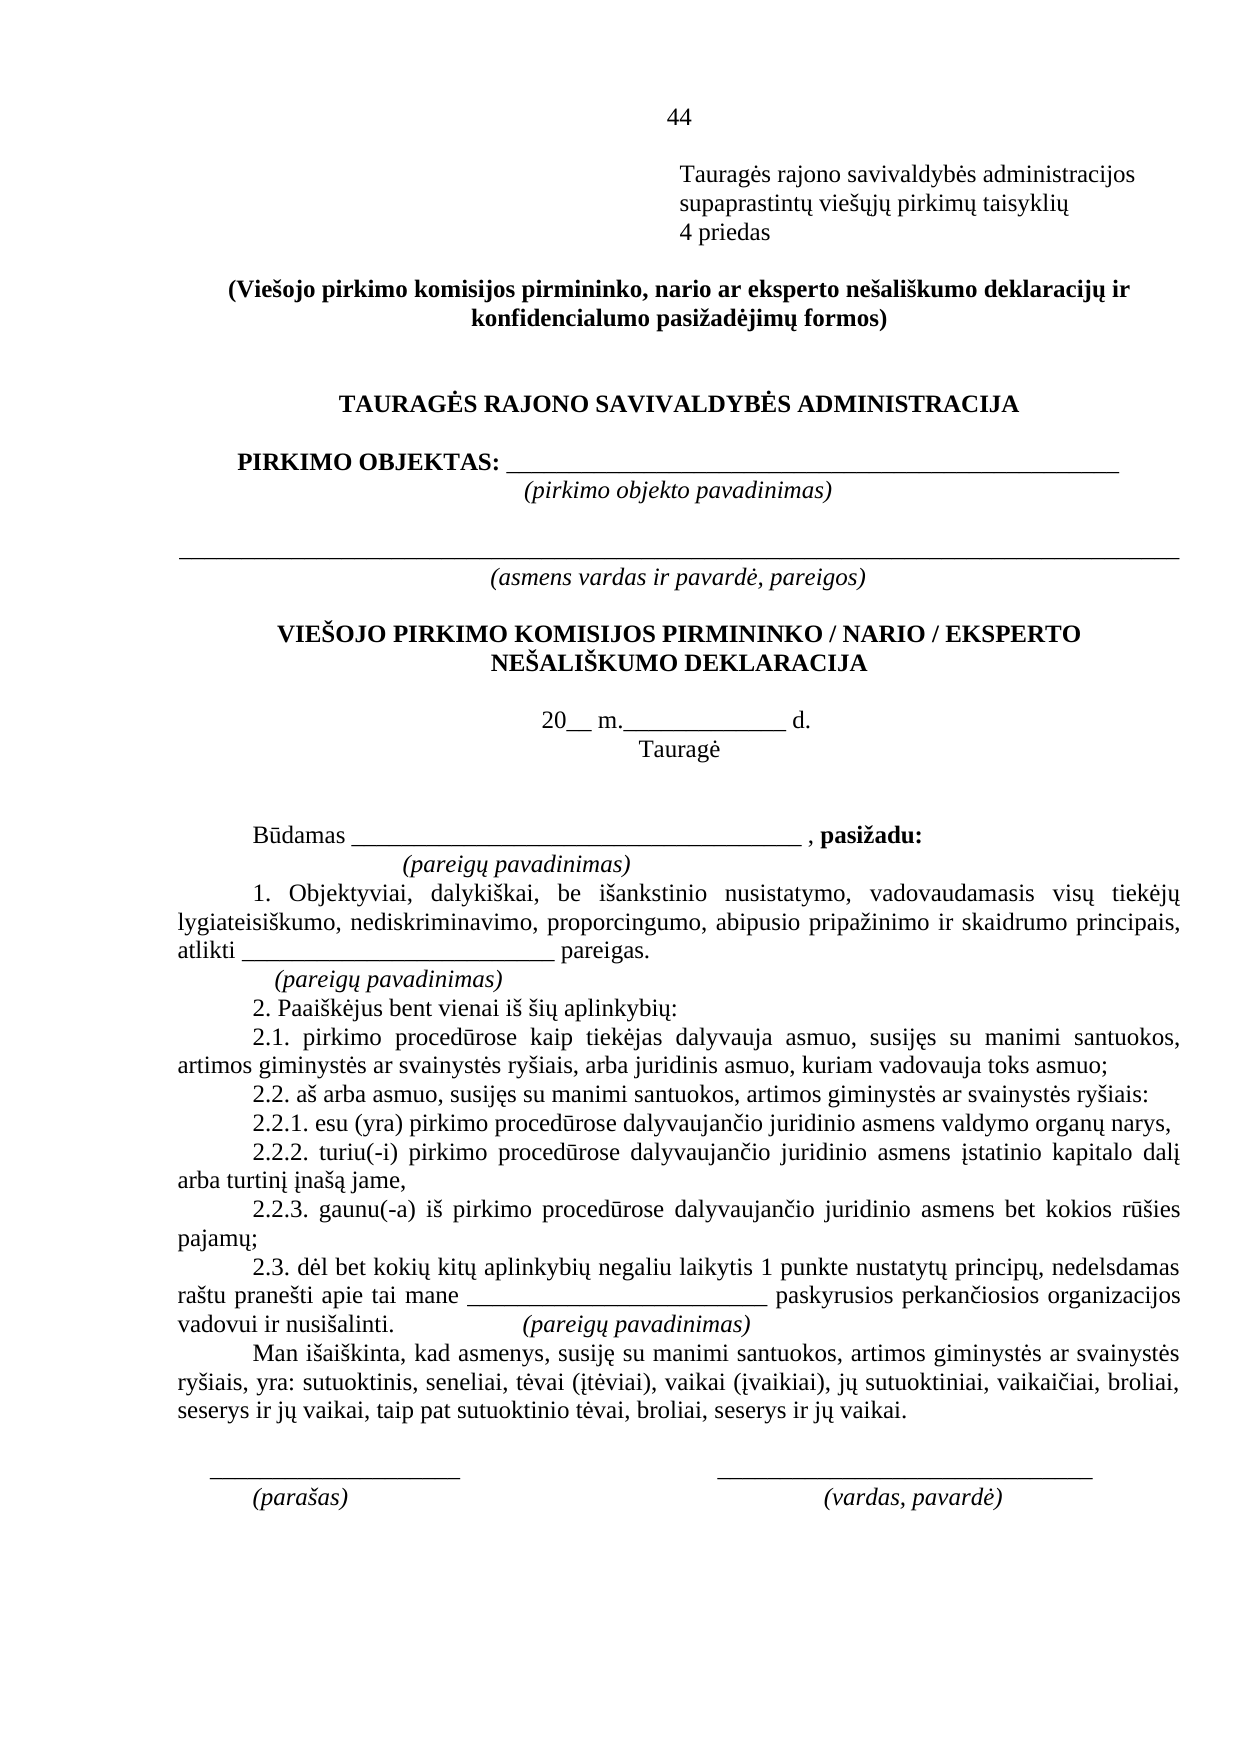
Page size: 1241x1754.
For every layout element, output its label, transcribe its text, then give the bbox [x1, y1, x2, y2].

text (pareigų pavadinimas) [177, 849, 1181, 878]
text Būdamas ____________________________________ , pasižadu: [177, 821, 1181, 849]
text 20__ m._____________ d. [177, 706, 1181, 734]
text 2.3. dėl bet kokių kitų aplinkybių negaliu laikytis 1 punkte nustatytų principų, nedelsdamas raštu pranešti apie tai mane ________________________ paskyrusios perkančiosios organizacijos vadovui ir nusišalinti. (pareigų pavadinimas) [177, 1252, 1181, 1338]
text (parašas) (vardas, pavardė) [177, 1482, 1181, 1511]
text ________________________________________________________________________________ [177, 533, 1181, 562]
text 2. Paaiškėjus bent vienai iš šių aplinkybių: [177, 993, 1181, 1022]
text NEŠALIŠKUMO DEKLARACIJA [177, 648, 1181, 677]
text VIEŠOJO PIRKIMO KOMISIJOS PIRMININKO / NARIO / EKSPERTO [177, 619, 1181, 648]
text 2.2. aš arba asmuo, susijęs su manimi santuokos, artimos giminystės ar svainystės ryšiais: [177, 1079, 1181, 1108]
text ____________________ ______________________________ [177, 1453, 1181, 1482]
text 4 priedas [679, 217, 1181, 246]
text Tauragės rajono savivaldybės administracijos supaprastintų viešųjų pirkimų taisyklių [679, 159, 1181, 217]
text 2.2.3. gaunu(-a) iš pirkimo procedūrose dalyvaujančio juridinio asmens bet kokios rūšies pajamų; [177, 1194, 1181, 1252]
text 2.2.1. esu (yra) pirkimo procedūrose dalyvaujančio juridinio asmens valdymo organų narys, [177, 1108, 1181, 1137]
text (pirkimo objekto pavadinimas) [177, 476, 1181, 504]
text (Viešojo pirkimo komisijos pirmininko, nario ar eksperto nešališkumo deklaracijų ir konfidencialumo pasižadėjimų formos) [177, 274, 1181, 332]
text Pirkimo objektas: _________________________________________________ [177, 447, 1181, 476]
text Tauragės rajono savivaldybės administracija [177, 389, 1181, 418]
text 2.1. pirkimo procedūrose kaip tiekėjas dalyvauja asmuo, susijęs su manimi santuokos, artimos giminystės ar svainystės ryšiais, arba juridinis asmuo, kuriam vadovauja toks asmuo; [177, 1022, 1181, 1079]
text Man išaiškinta, kad asmenys, susiję su manimi santuokos, artimos giminystės ar svainystės ryšiais, yra: sutuoktinis, seneliai, tėvai (įtėviai), vaikai (įvaikiai), jų sutuoktiniai, vaikaičiai, broliai, seserys ir jų vaikai, taip pat sutuoktinio tėvai, broliai, seserys ir jų vaikai. [177, 1338, 1181, 1424]
text 2.2.2. turiu(-i) pirkimo procedūrose dalyvaujančio juridinio asmens įstatinio kapitalo dalį arba turtinį įnašą jame, [177, 1137, 1181, 1194]
text (pareigų pavadinimas) [177, 964, 1181, 993]
text 1. Objektyviai, dalykiškai, be išankstinio nusistatymo, vadovaudamasis visų tiekėjų lygiateisiškumo, nediskriminavimo, proporcingumo, abipusio pripažinimo ir skaidrumo principais, atlikti _________________________ pareigas. [177, 878, 1181, 964]
text Tauragė [177, 734, 1181, 763]
text (asmens vardas ir pavardė, pareigos) [177, 562, 1181, 591]
